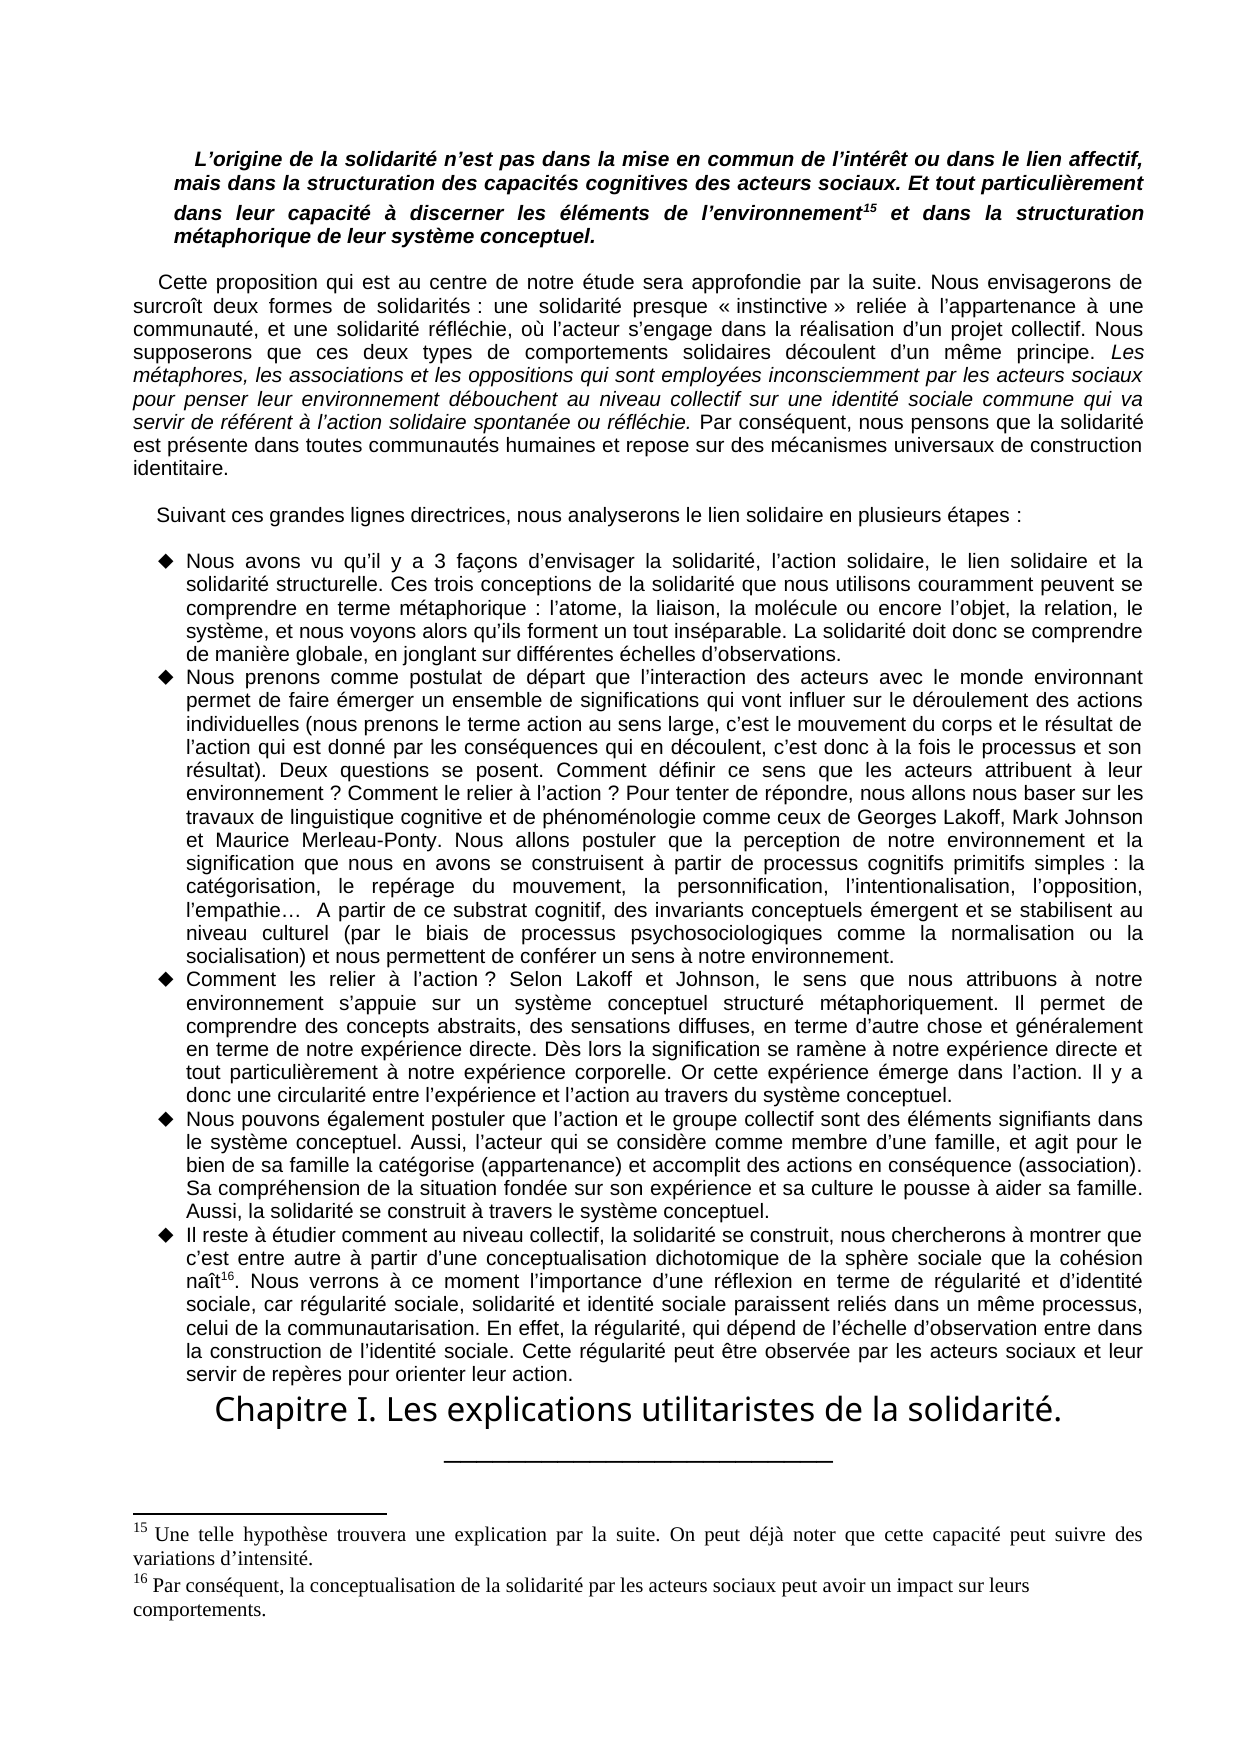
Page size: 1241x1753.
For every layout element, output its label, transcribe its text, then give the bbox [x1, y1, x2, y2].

text Une telle hypothèse trouvera une explication par la suite. On peut déjà noter que cette capacité peut suivre des variations d’intensité. [133, 1519, 1144, 1570]
list Nous avons vu qu’il y a 3 façons d’envisager la solidarité, l’action solidaire, le lien solidaire et la solidarité structurelle. Ces trois conceptions de la solidarité que nous utilisons couramment peuvent se comprendre en terme métaphorique : l’atome, la liaison, la molécule ou encore l’objet, la relation, le système, et nous voyons alors qu’ils forment un tout inséparable. La solidarité doit donc se comprendre de manière globale, en jonglant sur différentes échelles d’observations. [156, 550, 1144, 666]
list Nous pouvons également postuler que l’action et le groupe collectif sont des éléments signifiants dans le système conceptuel. Aussi, l’acteur qui se considère comme membre d’une famille, et agit pour le bien de sa famille la catégorise (appartenance) et accomplit des actions en conséquence (association). Sa compréhension de la situation fondée sur son expérience et sa culture le pousse à aider sa famille. Aussi, la solidarité se construit à travers le système conceptuel. [156, 1107, 1144, 1223]
list Nous prenons comme postulat de départ que l’interaction des acteurs avec le monde environnant permet de faire émerger un ensemble de significations qui vont influer sur le déroulement des actions individuelles (nous prenons le terme action au sens large, c’est le mouvement du corps et le résultat de l’action qui est donné par les conséquences qui en découlent, c’est donc à la fois le processus et son résultat). Deux questions se posent. Comment définir ce sens que les acteurs attribuent à leur environnement ? Comment le relier à l’action ? Pour tenter de répondre, nous allons nous baser sur les travaux de linguistique cognitive et de phénoménologie comme ceux de Georges Lakoff, Mark Johnson et Maurice Merleau-Ponty. Nous allons postuler que la perception de notre environnement et la signification que nous en avons se construisent à partir de processus cognitifs primitifs simples : la catégorisation, le repérage du mouvement, la personnification, l’intentionalisation, l’opposition, l’empathie… A partir de ce substrat cognitif, des invariants conceptuels émergent et se stabilisent au niveau culturel (par le biais de processus psychosociologiques comme la normalisation ou la socialisation) et nous permettent de conférer un sens à notre environnement. [156, 666, 1144, 968]
text Chapitre I. Les explications utilitaristes de la solidarité. [133, 1386, 1144, 1431]
text L’origine de la solidarité n’est pas dans la mise en commun de l’intérêt ou dans le lien affectif, mais dans la structuration des capacités cognitives des acteurs sociaux. Et tout particulièrement dans leur capacité à discerner les éléments de l’environnement et dans la structuration métaphorique de leur système conceptuel. [173, 148, 1144, 248]
text ________________________ [133, 1431, 1144, 1464]
list Il reste à étudier comment au niveau collectif, la solidarité se construit, nous chercherons à montrer que c’est entre autre à partir d’une conceptualisation dichotomique de la sphère sociale que la cohésion naît. Nous verrons à ce moment l’importance d’une réflexion en terme de régularité et d’identité sociale, car régularité sociale, solidarité et identité sociale paraissent reliés dans un même processus, celui de la communautarisation. En effet, la régularité, qui dépend de l’échelle d’observation entre dans la construction de l’identité sociale. Cette régularité peut être observée par les acteurs sociaux et leur servir de repères pour orienter leur action. [156, 1223, 1144, 1386]
list Par conséquent, la conceptualisation de la solidarité par les acteurs sociaux peut avoir un impact sur leurs comportements. [133, 1570, 1144, 1621]
list Comment les relier à l’action ? Selon Lakoff et Johnson, le sens que nous attribuons à notre environnement s’appuie sur un système conceptuel structuré métaphoriquement. Il permet de comprendre des concepts abstraits, des sensations diffuses, en terme d’autre chose et généralement en terme de notre expérience directe. Dès lors la signification se ramène à notre expérience directe et tout particulièrement à notre expérience corporelle. Or cette expérience émerge dans l’action. Il y a donc une circularité entre l’expérience et l’action au travers du système conceptuel. [156, 968, 1144, 1107]
text Suivant ces grandes lignes directrices, nous analyserons le lien solidaire en plusieurs étapes : [133, 503, 1144, 526]
text Cette proposition qui est au centre de notre étude sera approfondie par la suite. Nous envisagerons de surcroît deux formes de solidarités : une solidarité presque « instinctive » reliée à l’appartenance à une communauté, et une solidarité réfléchie, où l’acteur s’engage dans la réalisation d’un projet collectif. Nous supposerons que ces deux types de comportements solidaires découlent d’un même principe. Les métaphores, les associations et les oppositions qui sont employées inconsciemment par les acteurs sociaux pour penser leur environnement débouchent au niveau collectif sur une identité sociale commune qui va servir de référent à l’action solidaire spontanée ou réfléchie. Par conséquent, nous pensons que la solidarité est présente dans toutes communautés humaines et repose sur des mécanismes universaux de construction identitaire. [133, 271, 1144, 480]
